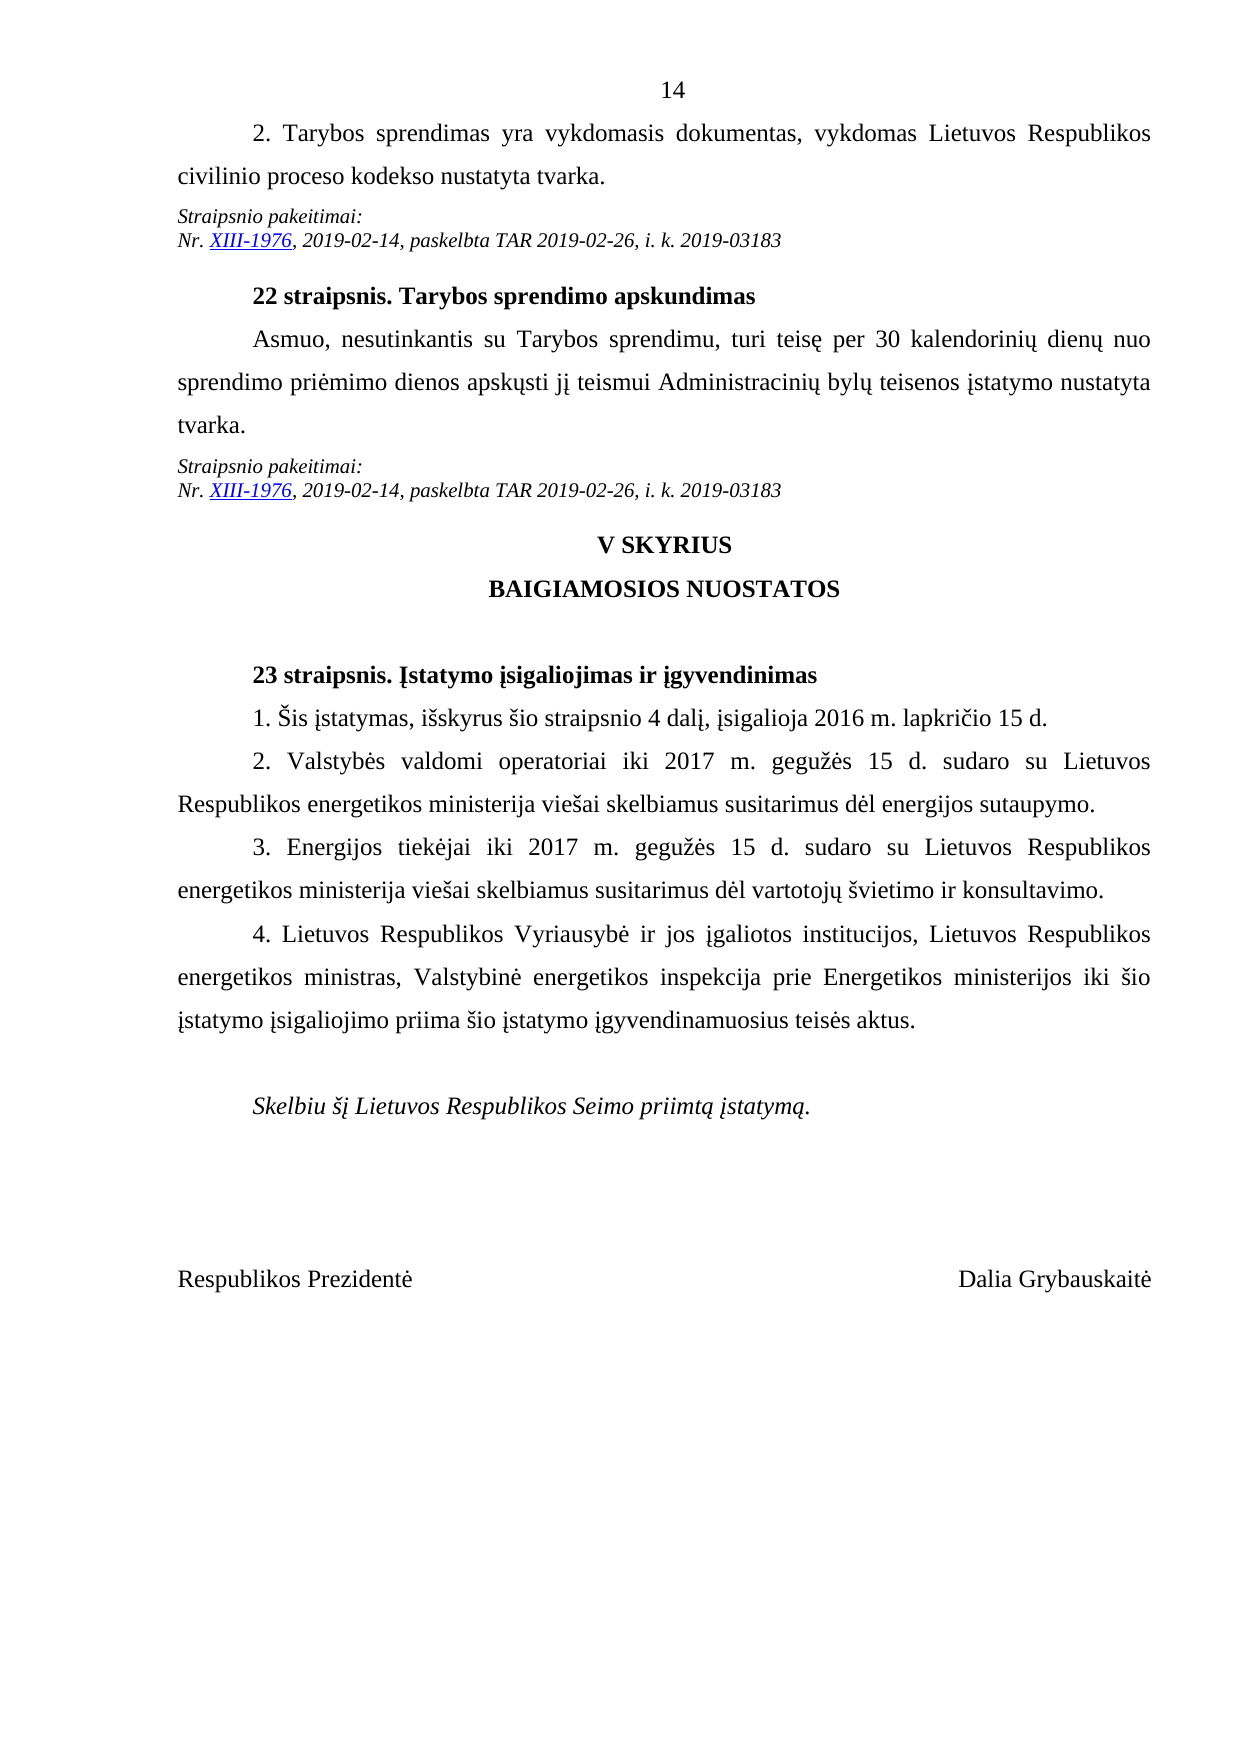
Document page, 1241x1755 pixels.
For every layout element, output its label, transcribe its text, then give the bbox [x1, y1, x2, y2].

text 1. Šis įstatymas, išskyrus šio straipsnio 4 dalį, įsigalioja 2016 m. lapkričio 15 d. [177, 703, 1152, 732]
text Straipsnio pakeitimai: [177, 454, 1152, 478]
text 2. Tarybos sprendimas yra vykdomasis dokumentas, vykdomas Lietuvos Respublikos civilinio proceso kodekso nustatyta tvarka. [177, 118, 1152, 190]
text 4. Lietuvos Respublikos Vyriausybė ir jos įgaliotos institucijos, Lietuvos Respublikos energetikos ministras, Valstybinė energetikos inspekcija prie Energetikos ministerijos iki šio įstatymo įsigaliojimo priima šio įstatymo įgyvendinamuosius teisės aktus. [177, 919, 1152, 1034]
text BAIGIAMOSIOS NUOSTATOS [177, 574, 1152, 602]
text Skelbiu šį Lietuvos Respublikos Seimo priimtą įstatymą. [177, 1091, 1152, 1120]
text 2. Valstybės valdomi operatoriai iki 2017 m. gegužės 15 d. sudaro su Lietuvos Respublikos energetikos ministerija viešai skelbiamus susitarimus dėl energijos sutaupymo. [177, 746, 1152, 818]
text 22 straipsnis. Tarybos sprendimo apskundimas [177, 281, 1152, 310]
text V SKYRIUS [177, 531, 1152, 559]
text Nr. XIII-1976, 2019-02-14, paskelbta TAR 2019-02-26, i. k. 2019-03183 [177, 228, 1152, 252]
text Respublikos Prezidentė Dalia Grybauskaitė [177, 1264, 1152, 1292]
text Straipsnio pakeitimai: [177, 204, 1152, 228]
text 23 straipsnis. Įstatymo įsigaliojimas ir įgyvendinimas [177, 660, 1152, 689]
text 3. Energijos tiekėjai iki 2017 m. gegužės 15 d. sudaro su Lietuvos Respublikos energetikos ministerija viešai skelbiamus susitarimus dėl vartotojų švietimo ir konsultavimo. [177, 832, 1152, 904]
text Nr. XIII-1976, 2019-02-14, paskelbta TAR 2019-02-26, i. k. 2019-03183 [177, 478, 1152, 502]
text Asmuo, nesutinkantis su Tarybos sprendimu, turi teisę per 30 kalendorinių dienų nuo sprendimo priėmimo dienos apskųsti jį teismui Administracinių bylų teisenos įstatymo nustatyta tvarka. [177, 324, 1152, 439]
